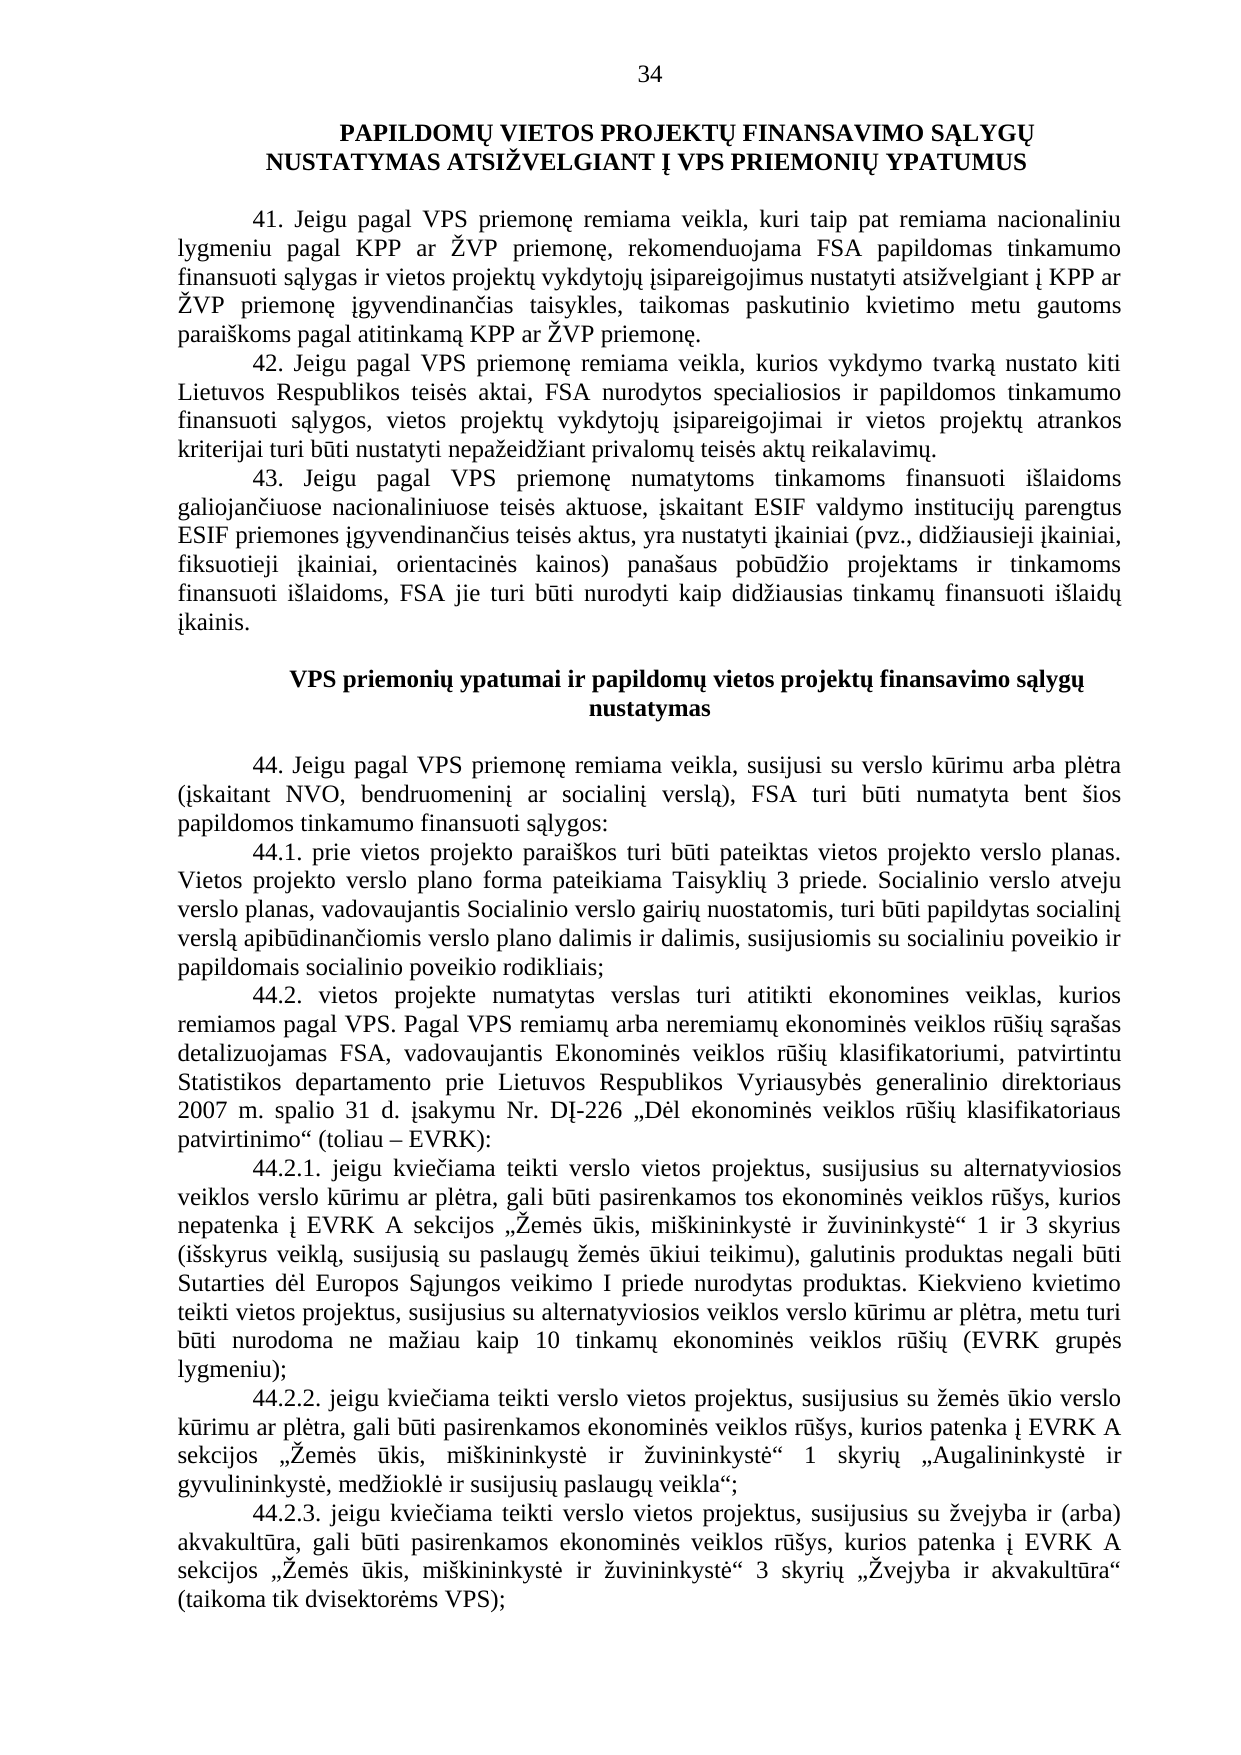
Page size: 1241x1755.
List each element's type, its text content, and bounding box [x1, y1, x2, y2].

text 43. Jeigu pagal VPS priemonę numatytoms tinkamoms finansuoti išlaidoms galiojančiuose nacionaliniuose teisės aktuose, įskaitant ESIF valdymo institucijų parengtus ESIF priemones įgyvendinančius teisės aktus, yra nustatyti įkainiai (pvz., didžiausieji įkainiai, fiksuotieji įkainiai, orientacinės kainos) panašaus pobūdžio projektams ir tinkamoms finansuoti išlaidoms, FSA jie turi būti nurodyti kaip didžiausias tinkamų finansuoti išlaidų įkainis. [177, 463, 1122, 636]
text PAPILDOMŲ VIETOS PROJEKTŲ FINANSAVIMO SĄLYGŲ NUSTATYMAS ATSIŽVELGIANT Į VPS PRIEMONIŲ YPATUMUS [177, 118, 1122, 176]
text 44.2.1. jeigu kviečiama teikti verslo vietos projektus, susijusius su alternatyviosios veiklos verslo kūrimu ar plėtra, gali būti pasirenkamos tos ekonominės veiklos rūšys, kurios nepatenka į EVRK A sekcijos „Žemės ūkis, miškininkystė ir žuvininkystė“ 1 ir 3 skyrius (išskyrus veiklą, susijusią su paslaugų žemės ūkiui teikimu), galutinis produktas negali būti Sutarties dėl Europos Sąjungos veikimo I priede nurodytas produktas. Kiekvieno kvietimo teikti vietos projektus, susijusius su alternatyviosios veiklos verslo kūrimu ar plėtra, metu turi būti nurodoma ne mažiau kaip 10 tinkamų ekonominės veiklos rūšių (EVRK grupės lygmeniu); [177, 1153, 1122, 1383]
text 44.2.2. jeigu kviečiama teikti verslo vietos projektus, susijusius su žemės ūkio verslo kūrimu ar plėtra, gali būti pasirenkamos ekonominės veiklos rūšys, kurios patenka į EVRK A sekcijos „Žemės ūkis, miškininkystė ir žuvininkystė“ 1 skyrių „Augalininkystė ir gyvulininkystė, medžioklė ir susijusių paslaugų veikla“; [177, 1383, 1122, 1498]
text 44.2.3. jeigu kviečiama teikti verslo vietos projektus, susijusius su žvejyba ir (arba) akvakultūra, gali būti pasirenkamos ekonominės veiklos rūšys, kurios patenka į EVRK A sekcijos „Žemės ūkis, miškininkystė ir žuvininkystė“ 3 skyrių „Žvejyba ir akvakultūra“ (taikoma tik dvisektorėms VPS); [177, 1498, 1122, 1613]
text 41. Jeigu pagal VPS priemonę remiama veikla, kuri taip pat remiama nacionaliniu lygmeniu pagal KPP ar ŽVP priemonę, rekomenduojama FSA papildomas tinkamumo finansuoti sąlygas ir vietos projektų vykdytojų įsipareigojimus nustatyti atsižvelgiant į KPP ar ŽVP priemonę įgyvendinančias taisykles, taikomas paskutinio kvietimo metu gautoms paraiškoms pagal atitinkamą KPP ar ŽVP priemonę. [177, 204, 1122, 348]
text 44. Jeigu pagal VPS priemonę remiama veikla, susijusi su verslo kūrimu arba plėtra (įskaitant NVO, bendruomeninį ar socialinį verslą), FSA turi būti numatyta bent šios papildomos tinkamumo finansuoti sąlygos: [177, 751, 1122, 837]
text 44.2. vietos projekte numatytas verslas turi atitikti ekonomines veiklas, kurios remiamos pagal VPS. Pagal VPS remiamų arba neremiamų ekonominės veiklos rūšių sąrašas detalizuojamas FSA, vadovaujantis Ekonominės veiklos rūšių klasifikatoriumi, patvirtintu Statistikos departamento prie Lietuvos Respublikos Vyriausybės generalinio direktoriaus 2007 m. spalio 31 d. įsakymu Nr. DĮ-226 „Dėl ekonominės veiklos rūšių klasifikatoriaus patvirtinimo“ (toliau – EVRK): [177, 981, 1122, 1153]
text 44.1. prie vietos projekto paraiškos turi būti pateiktas vietos projekto verslo planas. Vietos projekto verslo plano forma pateikiama Taisyklių 3 priede. Socialinio verslo atveju verslo planas, vadovaujantis Socialinio verslo gairių nuostatomis, turi būti papildytas socialinį verslą apibūdinančiomis verslo plano dalimis ir dalimis, susijusiomis su socialiniu poveikio ir papildomais socialinio poveikio rodikliais; [177, 837, 1122, 981]
text VPS priemonių ypatumai ir papildomų vietos projektų finansavimo sąlygų nustatymas [177, 664, 1122, 722]
text 42. Jeigu pagal VPS priemonę remiama veikla, kurios vykdymo tvarką nustato kiti Lietuvos Respublikos teisės aktai, FSA nurodytos specialiosios ir papildomos tinkamumo finansuoti sąlygos, vietos projektų vykdytojų įsipareigojimai ir vietos projektų atrankos kriterijai turi būti nustatyti nepažeidžiant privalomų teisės aktų reikalavimų. [177, 348, 1122, 463]
